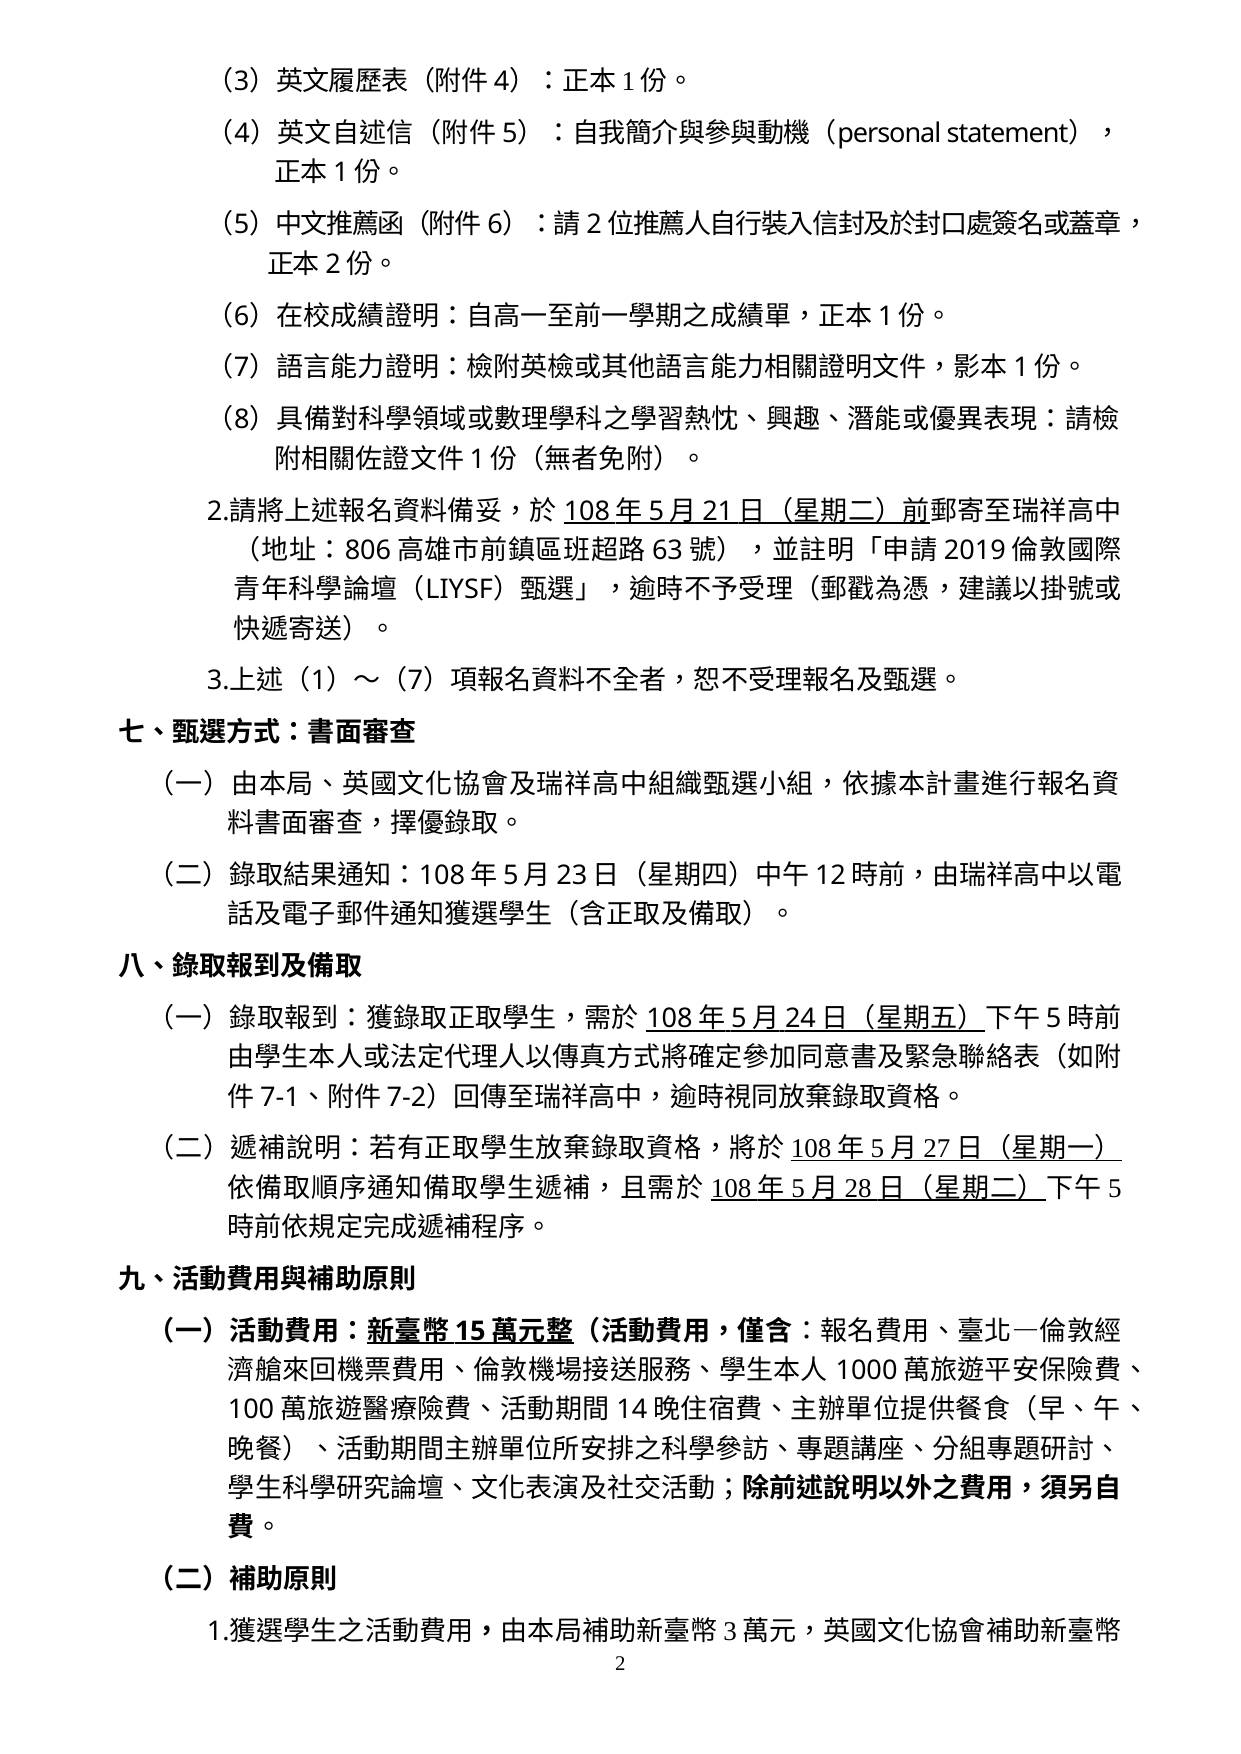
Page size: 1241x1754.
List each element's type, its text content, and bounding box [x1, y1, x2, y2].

text 1.獲選學生之活動費用，由本局補助新臺幣3萬元，英國文化協會補助新臺幣3萬元，學生自費負擔費用新臺幣9萬元為原則；其中，學生自費負擔費用，須於108年5月30日（星期四）下午5時前完成繳費（繳費須知詳附件8），逾時視同放棄。 [207, 1609, 1122, 1648]
text （8）具備對科學領域或數理學科之學習熱忱、興趣、潛能或優異表現：請檢附相關佐證文件1份（無者免附）。 [207, 397, 1122, 476]
text （7）語言能力證明：檢附英檢或其他語言能力相關證明文件，影本1份。 [207, 345, 1122, 385]
text 八、錄取報到及備取 [118, 944, 1122, 983]
text （一）錄取報到：獲錄取正取學生，需於108年5月24日（星期五）下午5時前由學生本人或法定代理人以傳真方式將確定參加同意書及緊急聯絡表（如附件7-1、附件7-2）回傳至瑞祥高中，逾時視同放棄錄取資格。 [148, 996, 1122, 1114]
text （二）補助原則 [148, 1557, 1122, 1596]
text （二）遞補說明：若有正取學生放棄錄取資格，將於108年5月27日（星期一）依備取順序通知備取學生遞補，且需於108年5月28日（星期二）下午5時前依規定完成遞補程序。 [148, 1126, 1122, 1244]
text 2.請將上述報名資料備妥，於108年5月21日（星期二）前郵寄至瑞祥高中（地址：806高雄市前鎮區班超路63號），並註明「申請2019倫敦國際青年科學論壇（LIYSF）甄選」，逾時不予受理（郵戳為憑，建議以掛號或快遞寄送）。 [207, 488, 1122, 646]
text 七、甄選方式：書面審查 [118, 710, 1122, 749]
text （3）英文履歷表（附件4）：正本1份。 [207, 59, 1122, 98]
text （一）活動費用：新臺幣15萬元整（活動費用，僅含：報名費用、臺北—倫敦經濟艙來回機票費用、倫敦機場接送服務、學生本人1000萬旅遊平安保險費、100萬旅遊醫療險費、活動期間14晚住宿費、主辦單位提供餐食（早、午、晚餐）、活動期間主辦單位所安排之科學參訪、專題講座、分組專題研討、學生科學研究論壇、文化表演及社交活動；除前述說明以外之費用，須另自費。 [148, 1308, 1122, 1544]
text （一）由本局、英國文化協會及瑞祥高中組織甄選小組，依據本計畫進行報名資料書面審查，擇優錄取。 [148, 762, 1122, 841]
text （6）在校成績證明：自高一至前一學期之成績單，正本1份。 [207, 293, 1122, 333]
text 九、活動費用與補助原則 [118, 1257, 1122, 1296]
text （二）錄取結果通知：108年5月23日（星期四）中午12時前，由瑞祥高中以電話及電子郵件通知獲選學生（含正取及備取）。 [148, 853, 1122, 932]
text 3.上述（1）～（7）項報名資料不全者，恕不受理報名及甄選。 [207, 658, 1122, 698]
text （4）英文自述信（附件5）：自我簡介與參與動機（personal statement），正本1份。 [207, 111, 1122, 190]
text （5）中文推薦函（附件6）：請2位推薦人自行裝入信封及於封口處簽名或蓋章，正本2份。 [207, 202, 1122, 281]
